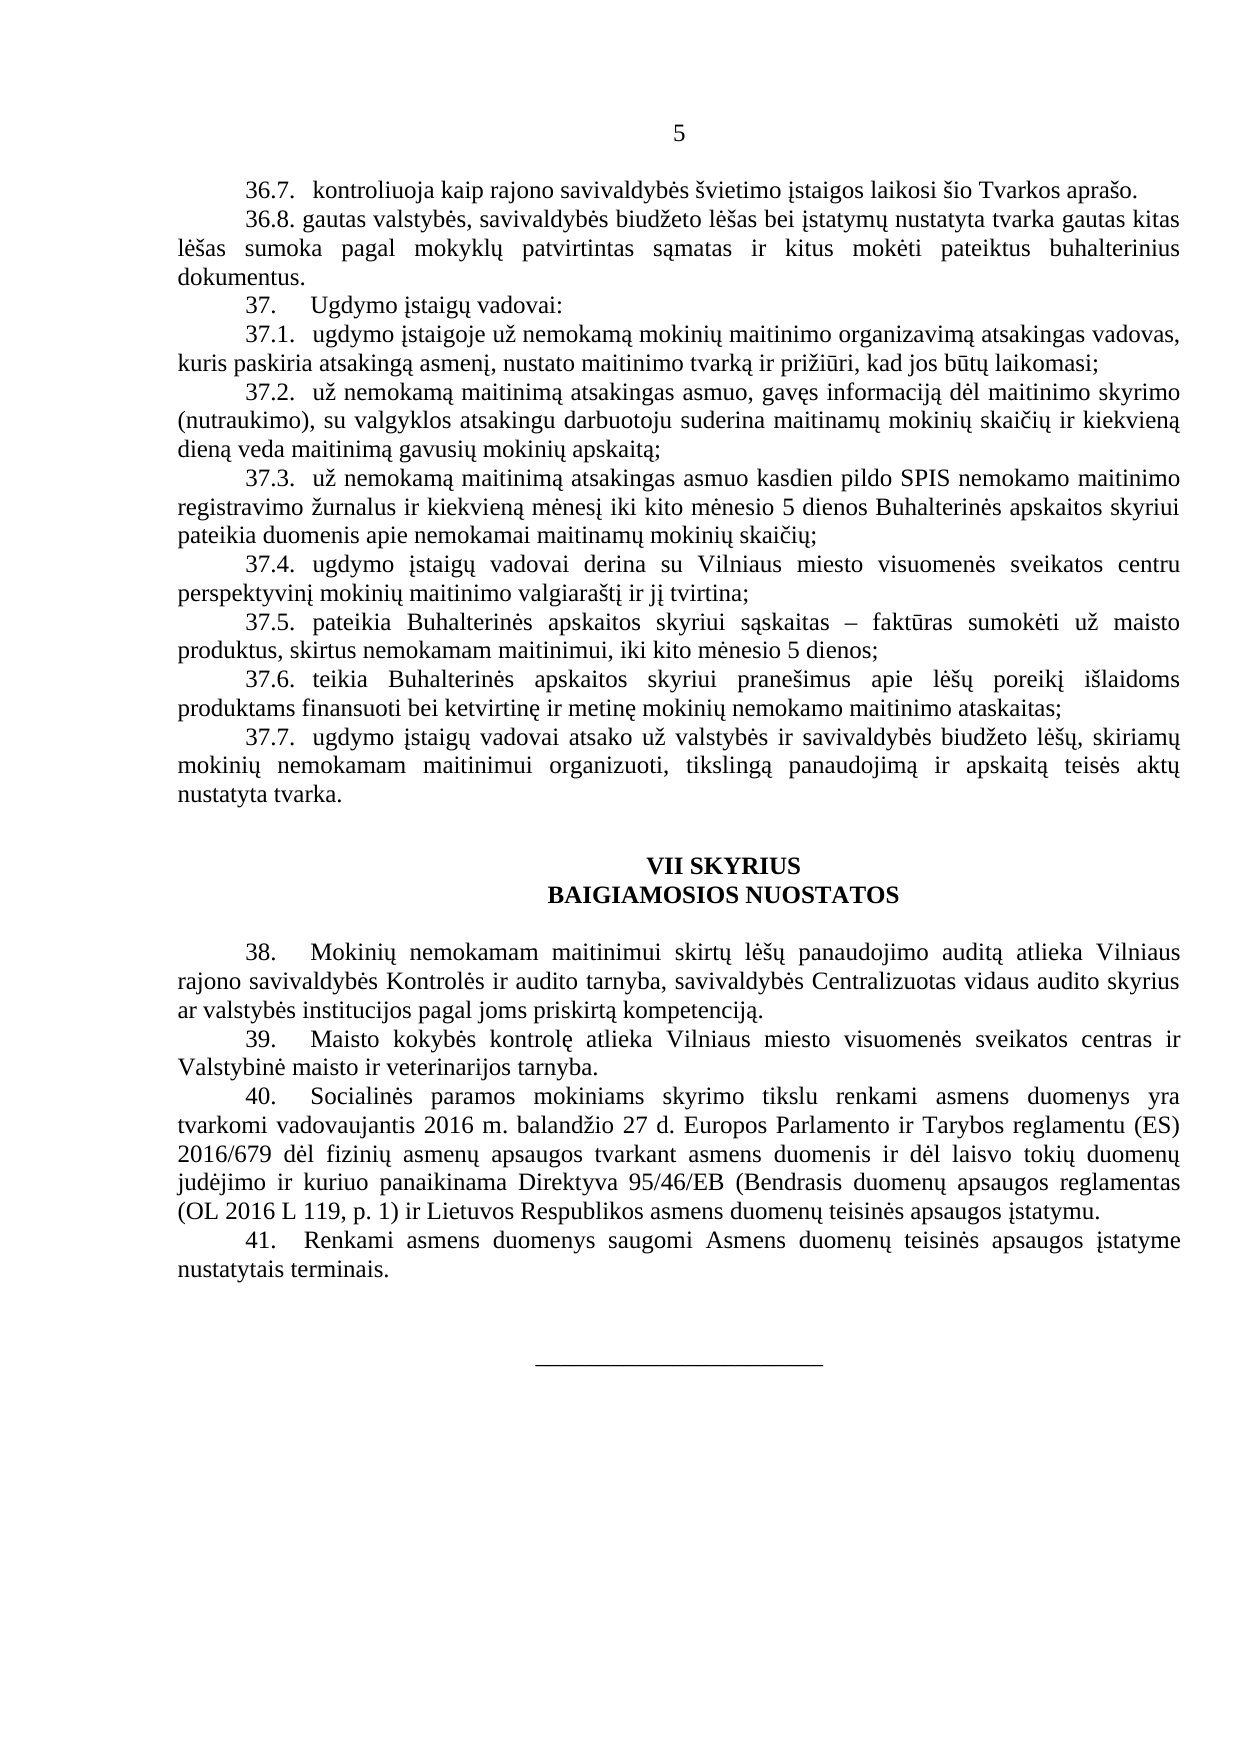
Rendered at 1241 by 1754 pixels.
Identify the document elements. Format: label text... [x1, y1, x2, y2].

text 37.6. teikia Buhalterinės apskaitos skyriui pranešimus apie lėšų poreikį išlaidoms produktams finansuoti bei ketvirtinę ir metinę mokinių nemokamo maitinimo ataskaitas; [177, 664, 1181, 722]
text 40. Socialinės paramos mokiniams skyrimo tikslu renkami asmens duomenys yra tvarkomi vadovaujantis 2016 m. balandžio 27 d. Europos Parlamento ir Tarybos reglamentu (ES) 2016/679 dėl fizinių asmenų apsaugos tvarkant asmens duomenis ir dėl laisvo tokių duomenų judėjimo ir kuriuo panaikinama Direktyva 95/46/EB (Bendrasis duomenų apsaugos reglamentas (OL 2016 L 119, p. 1) ir Lietuvos Respublikos asmens duomenų teisinės apsaugos įstatymu. [177, 1081, 1181, 1225]
text 39. Maisto kokybės kontrolę atlieka Vilniaus miesto visuomenės sveikatos centras ir Valstybinė maisto ir veterinarijos tarnyba. [177, 1024, 1181, 1081]
text 37.4. ugdymo įstaigų vadovai derina su Vilniaus miesto visuomenės sveikatos centru perspektyvinį mokinių maitinimo valgiaraštį ir jį tvirtina; [177, 549, 1181, 607]
text 36.7. kontroliuoja kaip rajono savivaldybės švietimo įstaigos laikosi šio Tvarkos aprašo. [177, 176, 1181, 204]
text 37.2. už nemokamą maitinimą atsakingas asmuo, gavęs informaciją dėl maitinimo skyrimo (nutraukimo), su valgyklos atsakingu darbuotoju suderina maitinamų mokinių skaičių ir kiekvieną dieną veda maitinimą gavusių mokinių apskaitą; [177, 377, 1181, 463]
text VII SKYRIUS [266, 851, 1181, 880]
text 36.8. gautas valstybės, savivaldybės biudžeto lėšas bei įstatymų nustatyta tvarka gautas kitas lėšas sumoka pagal mokyklų patvirtintas sąmatas ir kitus mokėti pateiktus buhalterinius dokumentus. [177, 204, 1181, 291]
text 37.5. pateikia Buhalterinės apskaitos skyriui sąskaitas – faktūras sumokėti už maisto produktus, skirtus nemokamam maitinimui, iki kito mėnesio 5 dienos; [177, 607, 1181, 664]
text 37.3. už nemokamą maitinimą atsakingas asmuo kasdien pildo SPIS nemokamo maitinimo registravimo žurnalus ir kiekvieną mėnesį iki kito mėnesio 5 dienos Buhalterinės apskaitos skyriui pateikia duomenis apie nemokamai maitinamų mokinių skaičių; [177, 463, 1181, 549]
text 38. Mokinių nemokamam maitinimui skirtų lėšų panaudojimo auditą atlieka Vilniaus rajono savivaldybės Kontrolės ir audito tarnyba, savivaldybės Centralizuotas vidaus audito skyrius ar valstybės institucijos pagal joms priskirtą kompetenciją. [177, 937, 1181, 1024]
text 41. Renkami asmens duomenys saugomi Asmens duomenų teisinės apsaugos įstatyme nustatytais terminais. [177, 1225, 1181, 1282]
text 37.1. ugdymo įstaigoje už nemokamą mokinių maitinimo organizavimą atsakingas vadovas, kuris paskiria atsakingą asmenį, nustato maitinimo tvarką ir prižiūri, kad jos būtų laikomasi; [177, 319, 1181, 377]
text 37.7. ugdymo įstaigų vadovai atsako už valstybės ir savivaldybės biudžeto lėšų, skiriamų mokinių nemokamam maitinimui organizuoti, tikslingą panaudojimą ir apskaitą teisės aktų nustatyta tvarka. [177, 722, 1181, 808]
text BAIGIAMOSIOS NUOSTATOS [266, 880, 1181, 909]
text _______________________ [177, 1340, 1181, 1369]
text 37. Ugdymo įstaigų vadovai: [177, 291, 1181, 319]
